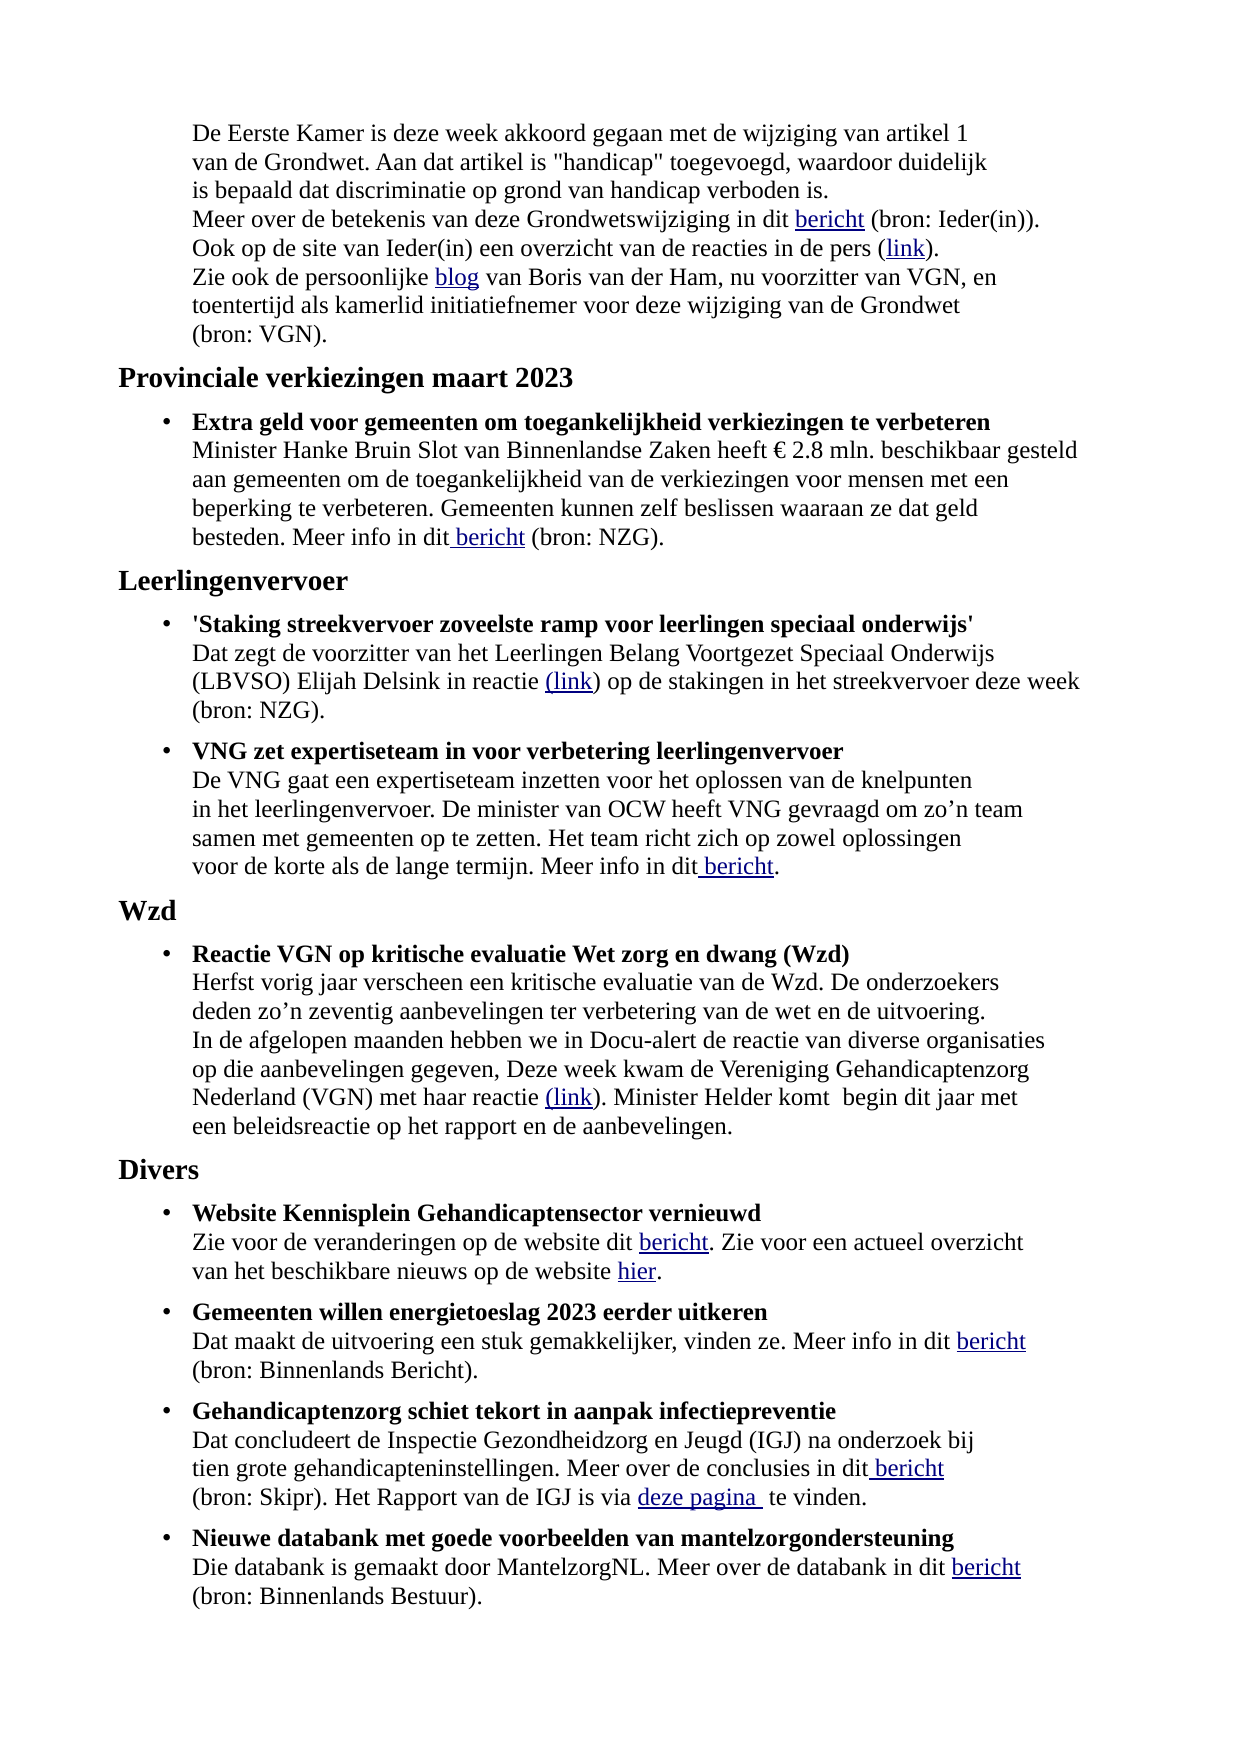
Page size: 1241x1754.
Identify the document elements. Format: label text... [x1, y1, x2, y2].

list Nieuwe databank met goede voorbeelden van mantelzorgondersteuning Die databank is gemaakt door MantelzorgNL. Meer over de databank in dit bericht (bron: Binnenlands Bestuur). [162, 1523, 1122, 1610]
text Provinciale verkiezingen maart 2023 [118, 361, 1122, 394]
text Wzd [118, 893, 1122, 926]
list De Eerste Kamer is deze week akkoord gegaan met de wijziging van artikel 1 van de Grondwet. Aan dat artikel is "handicap" toegevoegd, waardoor duidelijk is bepaald dat discriminatie op grond van handicap verboden is. Meer over de betekenis van deze Grondwetswijziging in dit bericht (bron: Ieder(in)). Ook op de site van Ieder(in) een overzicht van de reacties in de pers (link). Zie ook de persoonlijke blog van Boris van der Ham, nu voorzitter van VGN, en toentertijd als kamerlid initiatiefnemer voor deze wijziging van de Grondwet (bron: VGN). [162, 118, 1122, 348]
list 'Staking streekvervoer zoveelste ramp voor leerlingen speciaal onderwijs' Dat zegt de voorzitter van het Leerlingen Belang Voortgezet Speciaal Onderwijs (LBVSO) Elijah Delsink in reactie (link) op de stakingen in het streekvervoer deze week (bron: NZG). [162, 609, 1122, 724]
list Gemeenten willen energietoeslag 2023 eerder uitkeren Dat maakt de uitvoering een stuk gemakkelijker, vinden ze. Meer info in dit bericht (bron: Binnenlands Bericht). [162, 1297, 1122, 1383]
list Extra geld voor gemeenten om toegankelijkheid verkiezingen te verbeteren Minister Hanke Bruin Slot van Binnenlandse Zaken heeft € 2.8 mln. beschikbaar gesteld aan gemeenten om de toegankelijkheid van de verkiezingen voor mensen met een beperking te verbeteren. Gemeenten kunnen zelf beslissen waaraan ze dat geld besteden. Meer info in dit bericht (bron: NZG). [162, 407, 1122, 550]
list Reactie VGN op kritische evaluatie Wet zorg en dwang (Wzd) Herfst vorig jaar verscheen een kritische evaluatie van de Wzd. De onderzoekers deden zo’n zeventig aanbevelingen ter verbetering van de wet en de uitvoering. In de afgelopen maanden hebben we in Docu-alert de reactie van diverse organisaties op die aanbevelingen gegeven, Deze week kwam de Vereniging Gehandicaptenzorg Nederland (VGN) met haar reactie (link). Minister Helder komt begin dit jaar met een beleidsreactie op het rapport en de aanbevelingen. [162, 939, 1122, 1140]
text Divers [118, 1152, 1122, 1186]
text Leerlingenvervoer [118, 563, 1122, 596]
list Gehandicaptenzorg schiet tekort in aanpak infectiepreventie Dat concludeert de Inspectie Gezondheidzorg en Jeugd (IGJ) na onderzoek bij tien grote gehandicapteninstellingen. Meer over de conclusies in dit bericht (bron: Skipr). Het Rapport van de IGJ is via deze pagina te vinden. [162, 1396, 1122, 1511]
list VNG zet expertiseteam in voor verbetering leerlingenvervoer De VNG gaat een expertiseteam inzetten voor het oplossen van de knelpunten in het leerlingenvervoer. De minister van OCW heeft VNG gevraagd om zo’n team samen met gemeenten op te zetten. Het team richt zich op zowel oplossingen voor de korte als de lange termijn. Meer info in dit bericht. [162, 736, 1122, 880]
list Website Kennisplein Gehandicaptensector vernieuwd Zie voor de veranderingen op de website dit bericht. Zie voor een actueel overzicht van het beschikbare nieuws op de website hier. [162, 1198, 1122, 1285]
